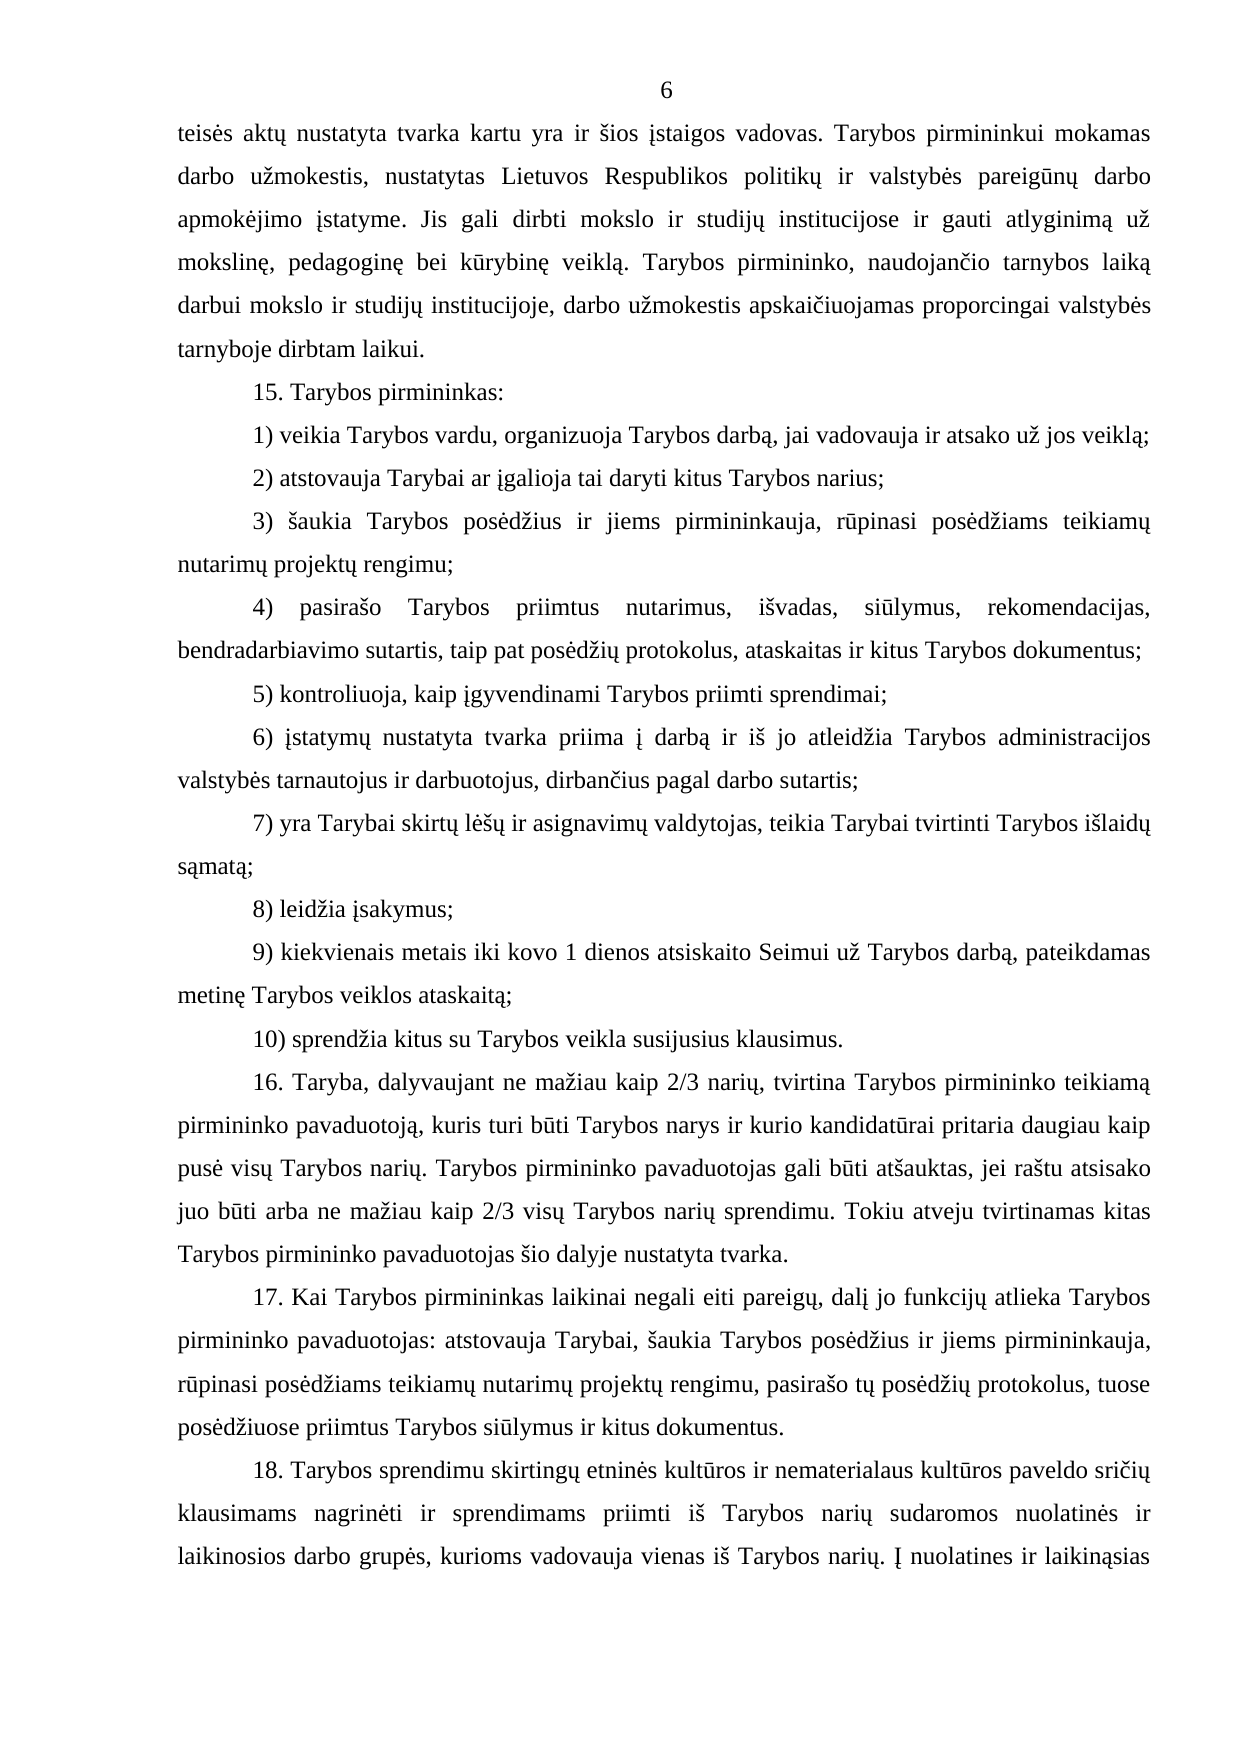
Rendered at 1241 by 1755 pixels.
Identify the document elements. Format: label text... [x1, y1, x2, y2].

text 3) šaukia Tarybos posėdžius ir jiems pirmininkauja, rūpinasi posėdžiams teikiamų nutarimų projektų rengimu; [177, 506, 1152, 578]
text 4) pasirašo Tarybos priimtus nutarimus, išvadas, siūlymus, rekomendacijas, bendradarbiavimo sutartis, taip pat posėdžių protokolus, ataskaitas ir kitus Tarybos dokumentus; [177, 592, 1152, 664]
text teisės aktų nustatyta tvarka kartu yra ir šios įstaigos vadovas. Tarybos pirmininkui mokamas darbo užmokestis, nustatytas Lietuvos Respublikos politikų ir valstybės pareigūnų darbo apmokėjimo įstatyme. Jis gali dirbti mokslo ir studijų institucijose ir gauti atlyginimą už mokslinę, pedagoginę bei kūrybinę veiklą. Tarybos pirmininko, naudojančio tarnybos laiką darbui mokslo ir studijų institucijoje, darbo užmokestis apskaičiuojamas proporcingai valstybės tarnyboje dirbtam laikui. [177, 118, 1152, 362]
text 16. Taryba, dalyvaujant ne mažiau kaip 2/3 narių, tvirtina Tarybos pirmininko teikiamą pirmininko pavaduotoją, kuris turi būti Tarybos narys ir kurio kandidatūrai pritaria daugiau kaip pusė visų Tarybos narių. Tarybos pirmininko pavaduotojas gali būti atšauktas, jei raštu atsisako juo būti arba ne mažiau kaip 2/3 visų Tarybos narių sprendimu. Tokiu atveju tvirtinamas kitas Tarybos pirmininko pavaduotojas šio dalyje nustatyta tvarka. [177, 1067, 1152, 1268]
text 18. Tarybos sprendimu skirtingų etninės kultūros ir nematerialaus kultūros paveldo sričių klausimams nagrinėti ir sprendimams priimti iš Tarybos narių sudaromos nuolatinės ir laikinosios darbo grupės, kurioms vadovauja vienas iš Tarybos narių. Į nuolatines ir laikinąsias [177, 1455, 1152, 1570]
text 5) kontroliuoja, kaip įgyvendinami Tarybos priimti sprendimai; [177, 679, 1152, 707]
text 2) atstovauja Tarybai ar įgalioja tai daryti kitus Tarybos narius; [177, 463, 1152, 492]
text 17. Kai Tarybos pirmininkas laikinai negali eiti pareigų, dalį jo funkcijų atlieka Tarybos pirmininko pavaduotojas: atstovauja Tarybai, šaukia Tarybos posėdžius ir jiems pirmininkauja, rūpinasi posėdžiams teikiamų nutarimų projektų rengimu, pasirašo tų posėdžių protokolus, tuose posėdžiuose priimtus Tarybos siūlymus ir kitus dokumentus. [177, 1282, 1152, 1441]
text 15. Tarybos pirmininkas: [177, 377, 1152, 406]
text 8) leidžia įsakymus; [177, 894, 1152, 923]
text 6) įstatymų nustatyta tvarka priima į darbą ir iš jo atleidžia Tarybos administracijos valstybės tarnautojus ir darbuotojus, dirbančius pagal darbo sutartis; [177, 722, 1152, 794]
text 9) kiekvienais metais iki kovo 1 dienos atsiskaito Seimui už Tarybos darbą, pateikdamas metinę Tarybos veiklos ataskaitą; [177, 937, 1152, 1009]
text 1) veikia Tarybos vardu, organizuoja Tarybos darbą, jai vadovauja ir atsako už jos veiklą; [177, 420, 1152, 449]
text 7) yra Tarybai skirtų lėšų ir asignavimų valdytojas, teikia Tarybai tvirtinti Tarybos išlaidų sąmatą; [177, 808, 1152, 880]
text 10) sprendžia kitus su Tarybos veikla susijusius klausimus. [177, 1024, 1152, 1052]
